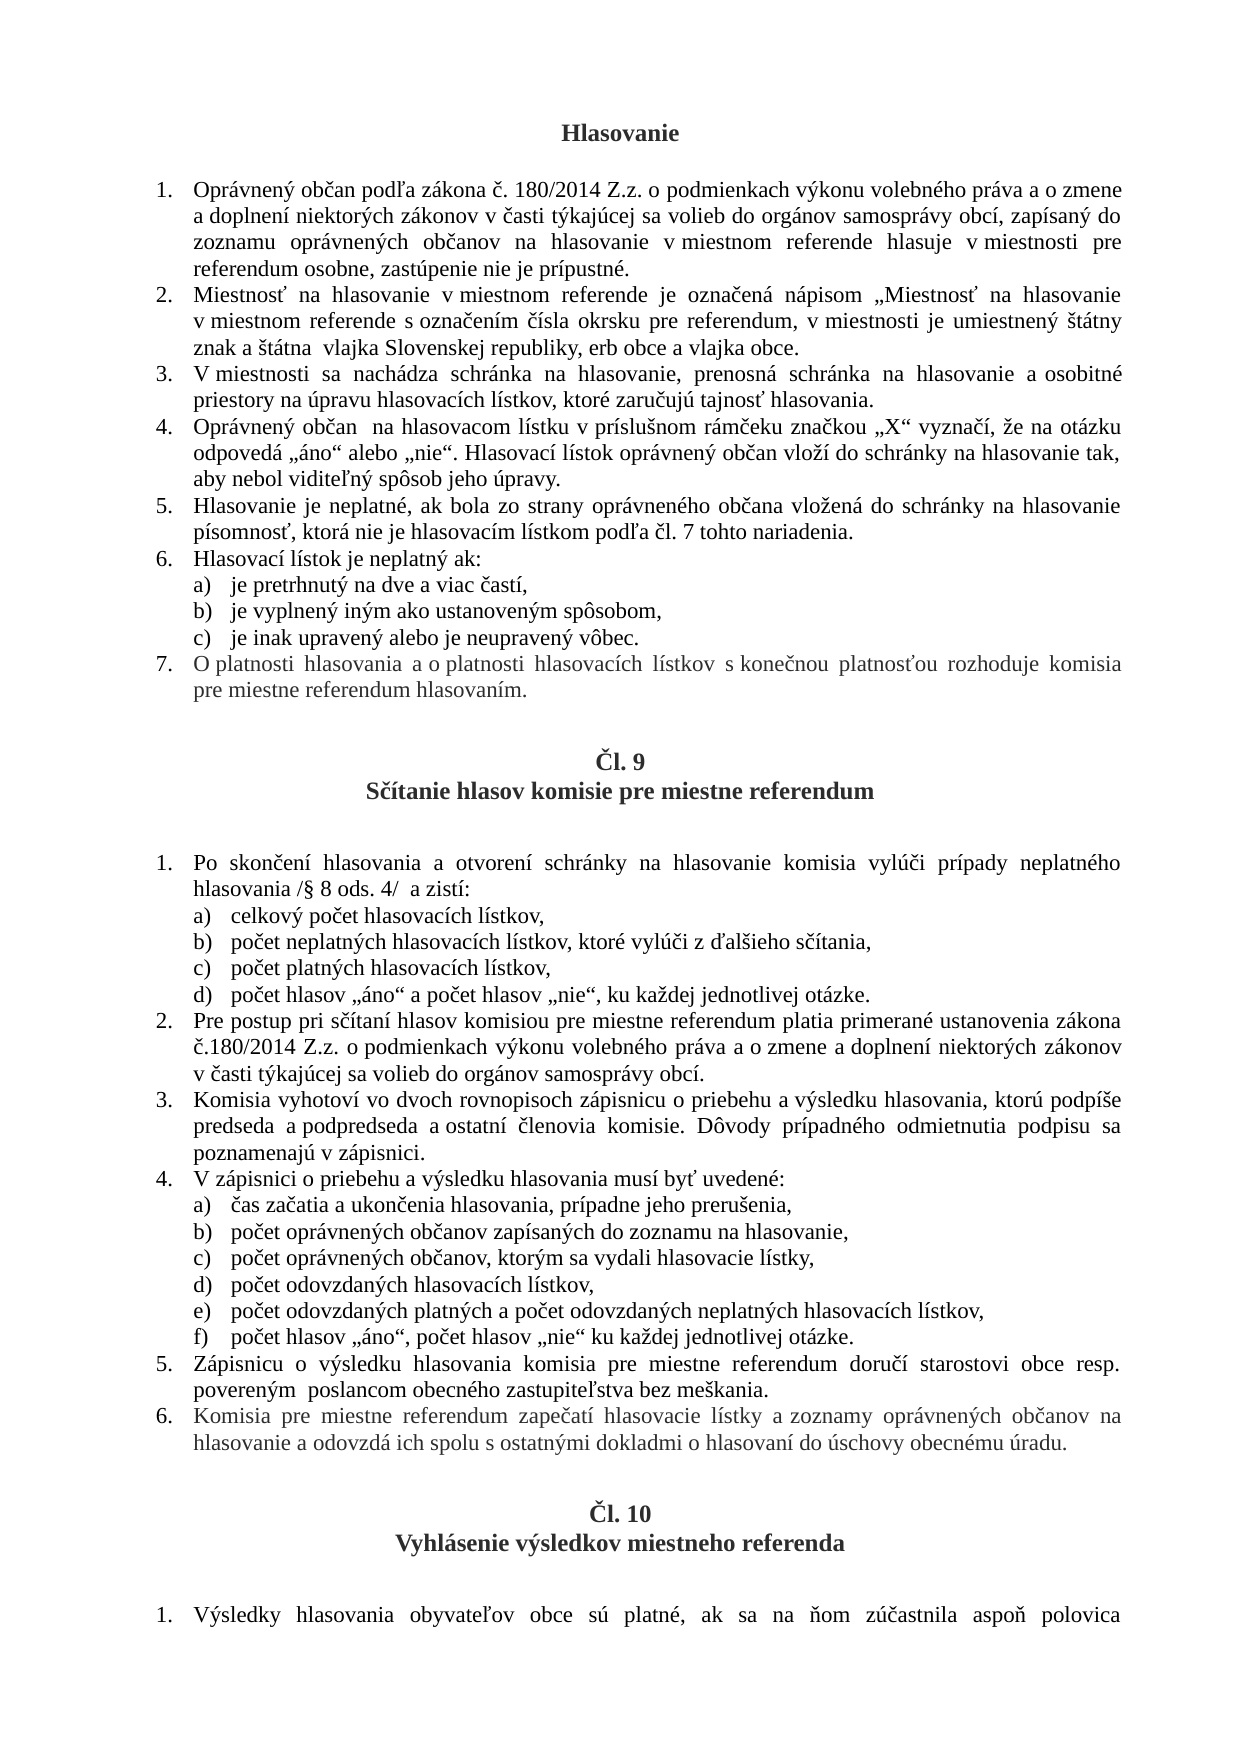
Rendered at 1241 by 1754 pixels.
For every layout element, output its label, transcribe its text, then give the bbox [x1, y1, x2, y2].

list počet neplatných hlasovacích lístkov, ktoré vylúči z ďalšieho sčítania, [193, 928, 1122, 954]
text Čl. 9 Sčítanie hlasov komisie pre miestne referendum [118, 747, 1122, 804]
list počet hlasov „áno“ a počet hlasov „nie“, ku každej jednotlivej otázke. [193, 981, 1122, 1007]
text Čl. 10 Vyhlásenie výsledkov miestneho referenda [118, 1499, 1122, 1557]
list Miestnosť na hlasovanie v miestnom referende je označená nápisom „Miestnosť na hlasovanie v miestnom referende s označením čísla okrsku pre referendum, v miestnosti je umiestnený štátny znak a štátna vlajka Slovenskej republiky, erb obce a vlajka obce. [156, 281, 1122, 360]
list O platnosti hlasovania a o platnosti hlasovacích lístkov s konečnou platnosťou rozhoduje komisia pre miestne referendum hlasovaním. [156, 650, 1122, 703]
list Hlasovací lístok je neplatný ak: [156, 544, 1122, 571]
list počet odovzdaných hlasovacích lístkov, [193, 1271, 1122, 1297]
list počet hlasov „áno“, počet hlasov „nie“ ku každej jednotlivej otázke. [193, 1323, 1122, 1350]
list celkový počet hlasovacích lístkov, [193, 902, 1122, 928]
list Hlasovanie je neplatné, ak bola zo strany oprávneného občana vložená do schránky na hlasovanie písomnosť, ktorá nie je hlasovacím lístkom podľa čl. 7 tohto nariadenia. [156, 492, 1122, 544]
list počet odovzdaných platných a počet odovzdaných neplatných hlasovacích lístkov, [193, 1297, 1122, 1323]
list Pre postup pri sčítaní hlasov komisiou pre miestne referendum platia primerané ustanovenia zákona č.180/2014 Z.z. o podmienkach výkonu volebného práva a o zmene a doplnení niektorých zákonov v časti týkajúcej sa volieb do orgánov samosprávy obcí. [156, 1007, 1122, 1086]
list je inak upravený alebo je neupravený vôbec. [193, 624, 1122, 650]
list Zápisnicu o výsledku hlasovania komisia pre miestne referendum doručí starostovi obce resp. povereným poslancom obecného zastupiteľstva bez meškania. [156, 1350, 1122, 1402]
list čas začatia a ukončenia hlasovania, prípadne jeho prerušenia, [193, 1192, 1122, 1218]
list počet platných hlasovacích lístkov, [193, 954, 1122, 981]
list Komisia vyhotoví vo dvoch rovnopisoch zápisnicu o priebehu a výsledku hlasovania, ktorú podpíše predseda a podpredseda a ostatní členovia komisie. Dôvody prípadného odmietnutia podpisu sa poznamenajú v zápisnici. [156, 1086, 1122, 1165]
list je vyplnený iným ako ustanoveným spôsobom, [193, 597, 1122, 624]
list počet oprávnených občanov, ktorým sa vydali hlasovacie lístky, [193, 1244, 1122, 1271]
list V miestnosti sa nachádza schránka na hlasovanie, prenosná schránka na hlasovanie a osobitné priestory na úpravu hlasovacích lístkov, ktoré zaručujú tajnosť hlasovania. [156, 360, 1122, 413]
list Oprávnený občan podľa zákona č. 180/2014 Z.z. o podmienkach výkonu volebného práva a o zmene a doplnení niektorých zákonov v časti týkajúcej sa volieb do orgánov samosprávy obcí, zapísaný do zoznamu oprávnených občanov na hlasovanie v miestnom referende hlasuje v miestnosti pre referendum osobne, zastúpenie nie je prípustné. [156, 176, 1122, 281]
list Komisia pre miestne referendum zapečatí hlasovacie lístky a zoznamy oprávnených občanov na hlasovanie a odovzdá ich spolu s ostatnými dokladmi o hlasovaní do úschovy obecnému úradu. [156, 1402, 1122, 1455]
list je pretrhnutý na dve a viac častí, [193, 571, 1122, 597]
list V zápisnici o priebehu a výsledku hlasovania musí byť uvedené: [156, 1165, 1122, 1192]
list počet oprávnených občanov zapísaných do zoznamu na hlasovanie, [193, 1218, 1122, 1244]
text Hlasovanie [118, 118, 1122, 147]
list Oprávnený občan na hlasovacom lístku v príslušnom rámčeku značkou „X“ vyznačí, že na otázku odpovedá „áno“ alebo „nie“. Hlasovací lístok oprávnený občan vloží do schránky na hlasovanie tak, aby nebol viditeľný spôsob jeho úpravy. [156, 413, 1122, 492]
list Po skončení hlasovania a otvorení schránky na hlasovanie komisia vylúči prípady neplatného hlasovania /§ 8 ods. 4/ a zistí: [156, 849, 1122, 902]
list Výsledky hlasovania obyvateľov obce sú platné, ak sa na ňom zúčastnila aspoň polovica [156, 1601, 1122, 1628]
